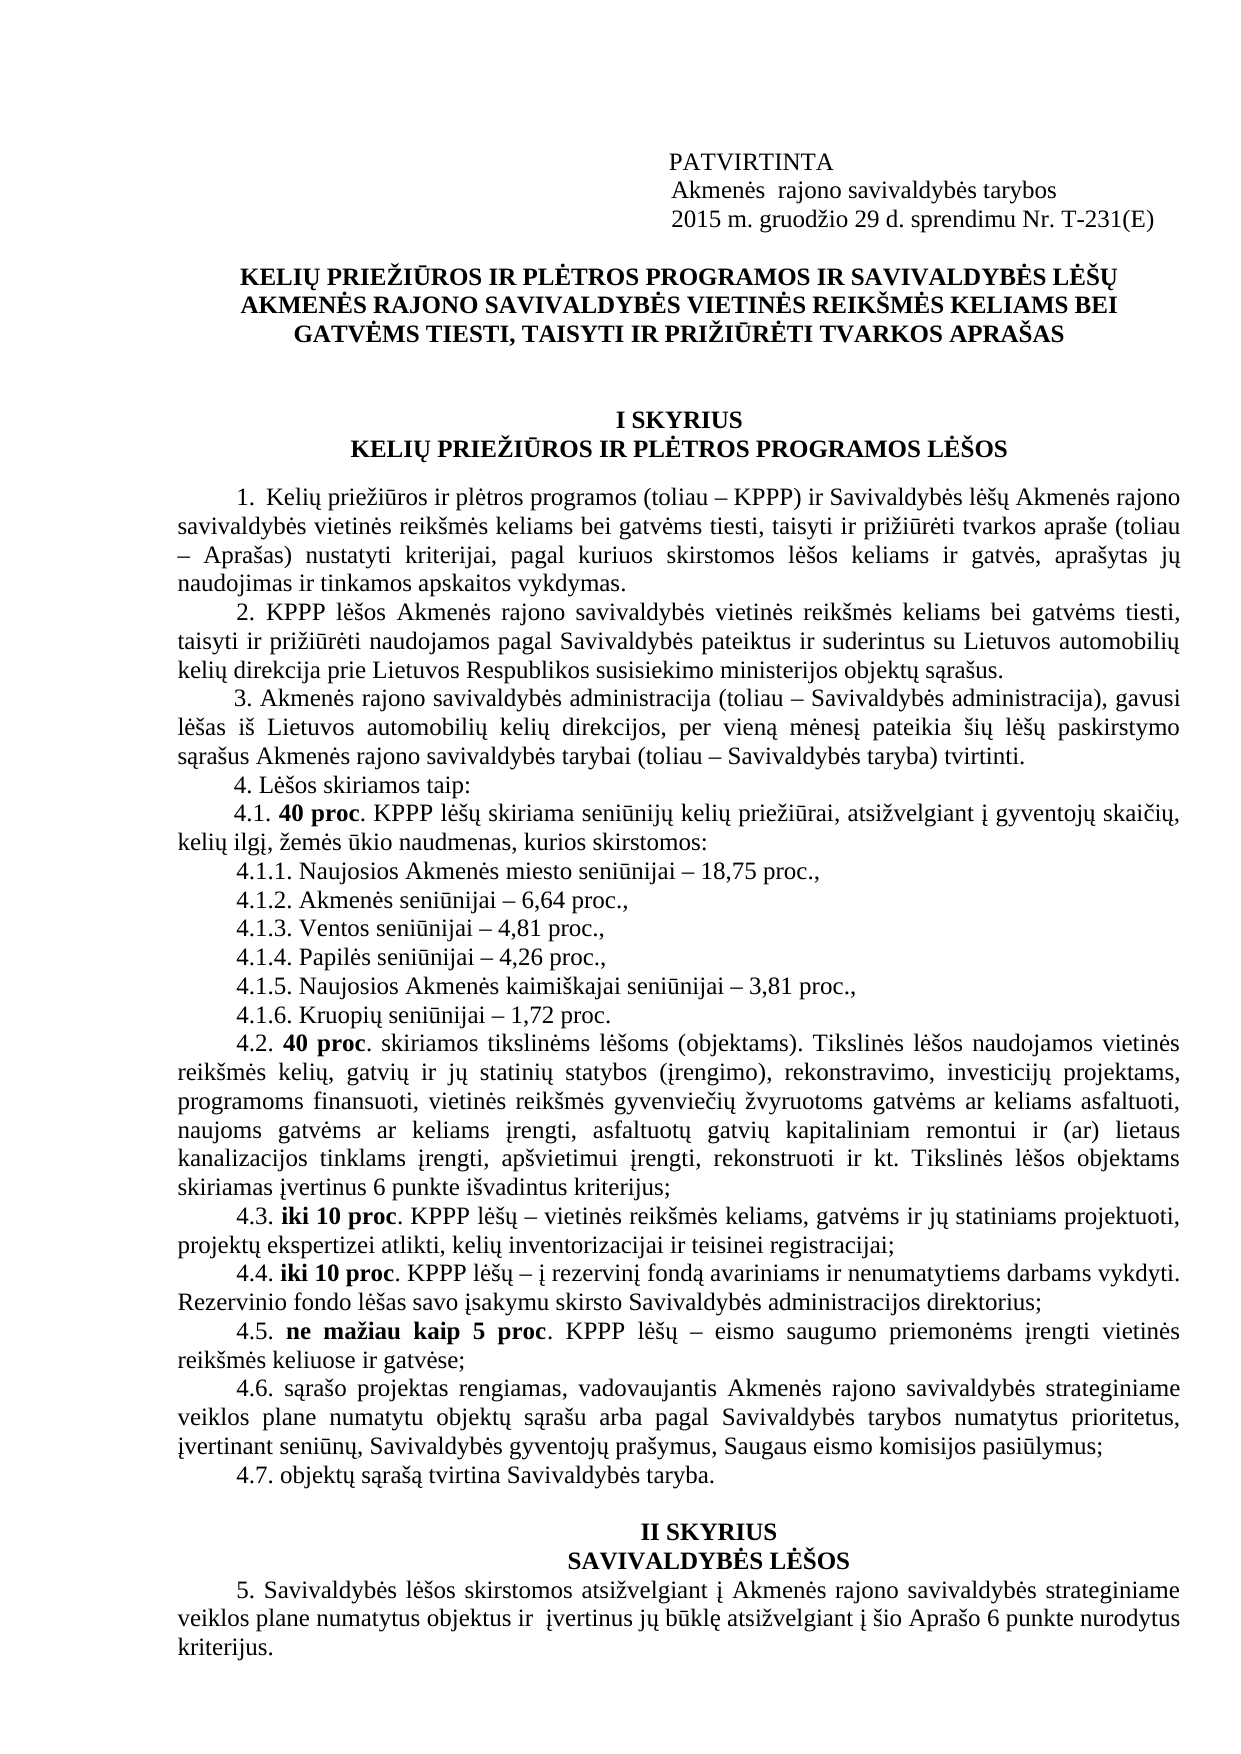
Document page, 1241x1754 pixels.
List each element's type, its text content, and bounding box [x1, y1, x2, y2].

text 4.7. objektų sąrašą tvirtina Savivaldybės taryba. [177, 1460, 1181, 1488]
text 4.1.2. Akmenės seniūnijai – 6,64 proc., [177, 885, 1181, 913]
text 5. Savivaldybės lėšos skirstomos atsižvelgiant į Akmenės rajono savivaldybės strateginiame veiklos plane numatytus objektus ir įvertinus jų būklę atsižvelgiant į šio Aprašo 6 punkte nurodytus kriterijus. [177, 1575, 1181, 1661]
text Akmenės rajono savivaldybės tarybos [177, 176, 1181, 204]
text 4.3. iki 10 proc. KPPP lėšų – vietinės reikšmės keliams, gatvėms ir jų statiniams projektuoti, projektų ekspertizei atlikti, kelių inventorizacijai ir teisinei registracijai; [177, 1201, 1181, 1258]
text 4.6. sąrašo projektas rengiamas, vadovaujantis Akmenės rajono savivaldybės strateginiame veiklos plane numatytu objektų sąrašu arba pagal Savivaldybės tarybos numatytus prioritetus, įvertinant seniūnų, Savivaldybės gyventojų prašymus, Saugaus eismo komisijos pasiūlymus; [177, 1373, 1181, 1460]
text KELIŲ PRIEŽIŪROS IR PLĖTROS PROGRAMOS LĖŠOS [177, 434, 1181, 463]
text 2015 m. gruodžio 29 d. sprendimu Nr. T-231(E) [177, 204, 1181, 233]
text 4. Lėšos skiriamos taip: [177, 770, 1181, 798]
text 4.2. 40 proc. skiriamos tikslinėms lėšoms (objektams). Tikslinės lėšos naudojamos vietinės reikšmės kelių, gatvių ir jų statinių statybos (įrengimo), rekonstravimo, investicijų projektams, programoms finansuoti, vietinės reikšmės gyvenviečių žvyruotoms gatvėms ar keliams asfaltuoti, naujoms gatvėms ar keliams įrengti, asfaltuotų gatvių kapitaliniam remontui ir (ar) lietaus kanalizacijos tinklams įrengti, apšvietimui įrengti, rekonstruoti ir kt. Tikslinės lėšos objektams skiriamas įvertinus 6 punkte išvadintus kriterijus; [177, 1028, 1181, 1201]
text 4.1.6. Kruopių seniūnijai – 1,72 proc. [177, 1000, 1181, 1028]
text 4.1. 40 proc. KPPP lėšų skiriama seniūnijų kelių priežiūrai, atsižvelgiant į gyventojų skaičių, kelių ilgį, žemės ūkio naudmenas, kurios skirstomos: [177, 798, 1181, 856]
text 4.1.5. Naujosios Akmenės kaimiškajai seniūnijai – 3,81 proc., [177, 971, 1181, 1000]
text 2. KPPP lėšos Akmenės rajono savivaldybės vietinės reikšmės keliams bei gatvėms tiesti, taisyti ir prižiūrėti naudojamos pagal Savivaldybės pateiktus ir suderintus su Lietuvos automobilių kelių direkcija prie Lietuvos Respublikos susisiekimo ministerijos objektų sąrašus. [177, 597, 1181, 683]
text 3. Akmenės rajono savivaldybės administracija (toliau – Savivaldybės administracija), gavusi lėšas iš Lietuvos automobilių kelių direkcijos, per vieną mėnesį pateikia šių lėšų paskirstymo sąrašus Akmenės rajono savivaldybės tarybai (toliau – Savivaldybės taryba) tvirtinti. [177, 683, 1181, 770]
text 4.5. ne mažiau kaip 5 proc. KPPP lėšų – eismo saugumo priemonėms įrengti vietinės reikšmės keliuose ir gatvėse; [177, 1316, 1181, 1373]
text II SKYRIUS [177, 1517, 1181, 1546]
text 4.1.1. Naujosios Akmenės miesto seniūnijai – 18,75 proc., [177, 856, 1181, 885]
text 4.4. iki 10 proc. KPPP lėšų – į rezervinį fondą avariniams ir nenumatytiems darbams vykdyti. Rezervinio fondo lėšas savo įsakymu skirsto Savivaldybės administracijos direktorius; [177, 1258, 1181, 1316]
text PATVIRTINTA [177, 147, 1181, 176]
text 1. Kelių priežiūros ir plėtros programos (toliau – KPPP) ir Savivaldybės lėšų Akmenės rajono savivaldybės vietinės reikšmės keliams bei gatvėms tiesti, taisyti ir prižiūrėti tvarkos apraše (toliau – Aprašas) nustatyti kriterijai, pagal kuriuos skirstomos lėšos keliams ir gatvės, aprašytas jų naudojimas ir tinkamos apskaitos vykdymas. [177, 482, 1181, 597]
text 4.1.3. Ventos seniūnijai – 4,81 proc., [177, 913, 1181, 942]
text SAVIVALDYBĖS LĖŠOS [177, 1546, 1181, 1575]
text I SKYRIUS [177, 406, 1181, 434]
text KELIŲ PRIEŽIŪROS IR PLĖTROS PROGRAMOS IR SAVIVALDYBĖS LĖŠŲ AKMENĖS RAJONO SAVIVALDYBĖS VIETINĖS REIKŠMĖS KELIAMS BEI GATVĖMS TIESTI, TAISYTI IR PRIŽIŪRĖTI TVARKOS APRAŠAS [177, 262, 1181, 348]
text 4.1.4. Papilės seniūnijai – 4,26 proc., [177, 942, 1181, 971]
